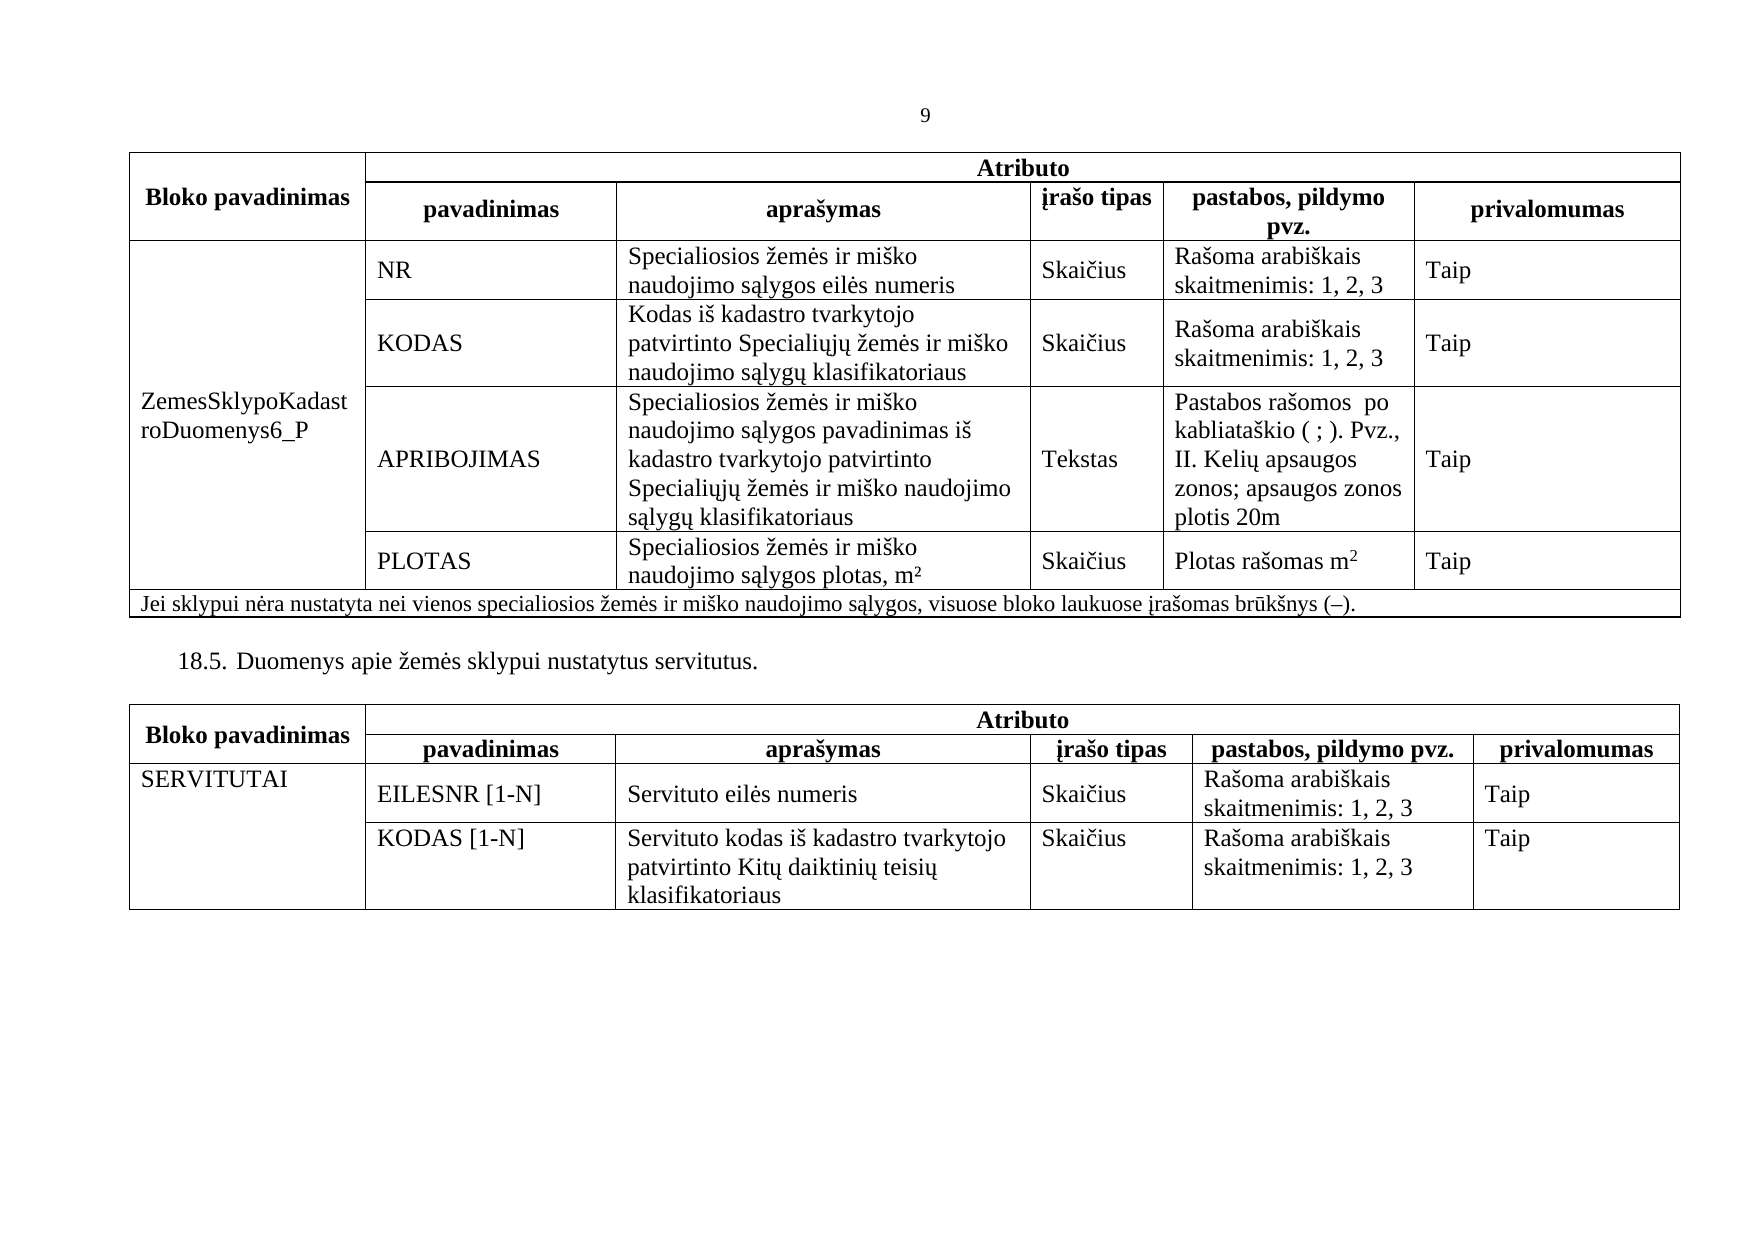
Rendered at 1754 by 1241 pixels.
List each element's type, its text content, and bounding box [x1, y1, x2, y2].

table_cell Rašoma arabiškais skaitmenimis: 1, 2, 3 [1193, 823, 1473, 909]
table_cell Rašoma arabiškais skaitmenimis: 1, 2, 3 [1164, 241, 1414, 298]
table_cell pastabos, pildymo pvz. [1164, 183, 1414, 240]
table_cell PLOTAS [366, 532, 616, 589]
table_cell aprašymas [617, 183, 1030, 240]
table_cell pavadinimas [366, 183, 616, 240]
table_cell pastabos, pildymo pvz. [1193, 735, 1473, 763]
table_cell Rašoma arabiškais skaitmenimis: 1, 2, 3 [1193, 764, 1473, 822]
table_cell Skaičius [1031, 532, 1163, 589]
table_cell Specialiosios žemės ir miško naudojimo sąlygos eilės numeris [617, 241, 1030, 298]
table_cell Specialiosios žemės ir miško naudojimo sąlygos plotas, m² [617, 532, 1030, 589]
table_cell privalomumas [1474, 735, 1679, 763]
table_cell Taip [1415, 532, 1680, 589]
table_cell Skaičius [1031, 300, 1163, 386]
table_header Bloko pavadinimas [130, 705, 365, 763]
table_cell Skaičius [1031, 764, 1192, 822]
table_cell įrašo tipas [1031, 183, 1163, 240]
table_cell Skaičius [1031, 823, 1192, 909]
table_header Atributo [366, 153, 1680, 181]
table_cell Skaičius [1031, 241, 1163, 298]
table_cell Servituto kodas iš kadastro tvarkytojo patvirtinto Kitų daiktinių teisių klasifikatoriaus [616, 823, 1030, 909]
table_cell Taip [1415, 387, 1680, 531]
table_cell Rašoma arabiškais skaitmenimis: 1, 2, 3 [1164, 300, 1414, 386]
table_cell NR [366, 241, 616, 298]
table_cell pavadinimas [366, 735, 615, 763]
table_cell Taip [1474, 823, 1679, 909]
table_cell EILESNR [1-N] [366, 764, 615, 822]
table_cell SERVITUTAI [130, 764, 365, 909]
table_cell Taip [1474, 764, 1679, 822]
table_header Atributo [366, 705, 1679, 733]
table_cell Kodas iš kadastro tvarkytojo patvirtinto Specialiųjų žemės ir miško naudojimo sąlygų klasifikatoriaus [617, 300, 1030, 386]
table_cell Jei sklypui nėra nustatyta nei vienos specialiosios žemės ir miško naudojimo sąlygos, visuose bloko laukuose įrašomas brūkšnys (–). [130, 590, 1680, 616]
table_cell aprašymas [616, 735, 1030, 763]
table_cell ZemesSklypoKadastroDuomenys6_P [130, 241, 365, 589]
table_cell įrašo tipas [1031, 735, 1192, 763]
table_cell Taip [1415, 300, 1680, 386]
table_cell Plotas rašomas m2 [1164, 532, 1414, 589]
table_cell Tekstas [1031, 387, 1163, 531]
table_cell APRIBOJIMAS [366, 387, 616, 531]
table_cell Servituto eilės numeris [616, 764, 1030, 822]
table_cell Taip [1415, 241, 1680, 298]
text 18.5. Duomenys apie žemės sklypui nustatytus servitutus. [177, 646, 1695, 675]
table_cell Pastabos rašomos po kabliataškio ( ; ). Pvz., II. Kelių apsaugos zonos; apsaugos zonos plotis 20m [1164, 387, 1414, 531]
table_cell privalomumas [1415, 183, 1680, 240]
table_cell KODAS [1-N] [366, 823, 615, 909]
table_cell Specialiosios žemės ir miško naudojimo sąlygos pavadinimas iš kadastro tvarkytojo patvirtinto Specialiųjų žemės ir miško naudojimo sąlygų klasifikatoriaus [617, 387, 1030, 531]
table_header Bloko pavadinimas [130, 153, 365, 240]
table_cell KODAS [366, 300, 616, 386]
